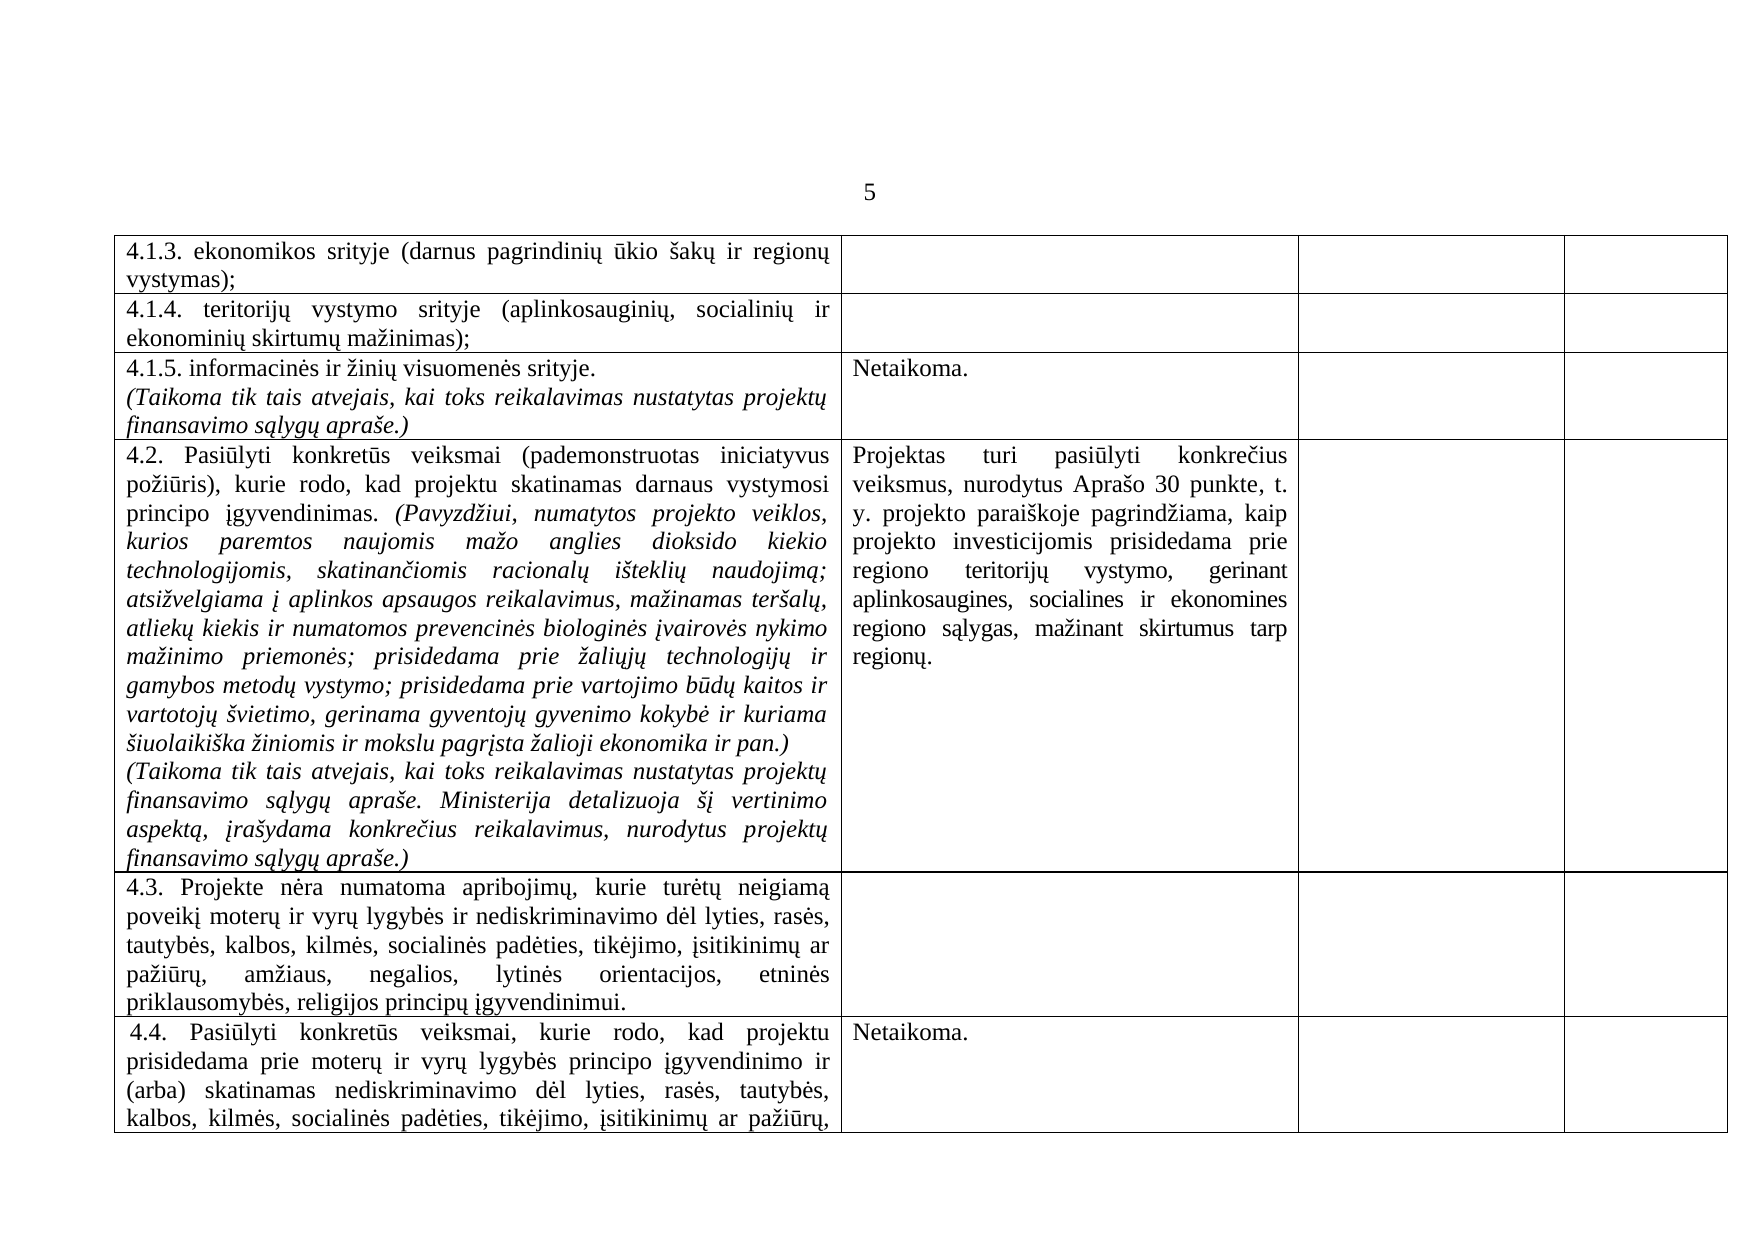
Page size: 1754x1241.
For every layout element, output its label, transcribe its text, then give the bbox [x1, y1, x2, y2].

table_cell Projektas turi pasiūlyti konkrečius veiksmus, nurodytus Aprašo 30 punkte, t. y. projekto paraiškoje pagrindžiama, kaip projekto investicijomis prisidedama prie regiono teritorijų vystymo, gerinant aplinkosaugines, socialines ir ekonomines regiono sąlygas, mažinant skirtumus tarp regionų. [842, 440, 1298, 871]
table_cell 4.3. Projekte nėra numatoma apribojimų, kurie turėtų neigiamą poveikį moterų ir vyrų lygybės ir nediskriminavimo dėl lyties, rasės, tautybės, kalbos, kilmės, socialinės padėties, tikėjimo, įsitikinimų ar pažiūrų, amžiaus, negalios, lytinės orientacijos, etninės priklausomybės, religijos principų įgyvendinimui. [115, 873, 841, 1016]
table_cell 4.1.4. teritorijų vystymo srityje (aplinkosauginių, socialinių ir ekonominių skirtumų mažinimas); [115, 294, 841, 352]
table_cell [1299, 353, 1564, 439]
table_cell [1299, 236, 1564, 293]
table_cell 4.1.3. ekonomikos srityje (darnus pagrindinių ūkio šakų ir regionų vystymas); [115, 236, 841, 293]
table_cell 4.2. Pasiūlyti konkretūs veiksmai (pademonstruotas iniciatyvus požiūris), kurie rodo, kad projektu skatinamas darnaus vystymosi principo įgyvendinimas. (Pavyzdžiui, numatytos projekto veiklos, kurios paremtos naujomis mažo anglies dioksido kiekio technologijomis, skatinančiomis racionalų išteklių naudojimą; atsižvelgiama į aplinkos apsaugos reikalavimus, mažinamas teršalų, atliekų kiekis ir numatomos prevencinės biologinės įvairovės nykimo mažinimo priemonės; prisidedama prie žaliųjų technologijų ir gamybos metodų vystymo; prisidedama prie vartojimo būdų kaitos ir vartotojų švietimo, gerinama gyventojų gyvenimo kokybė ir kuriama šiuolaikiška žiniomis ir mokslu pagrįsta žalioji ekonomika ir pan.) (Taikoma tik tais atvejais, kai toks reikalavimas nustatytas projektų finansavimo sąlygų apraše. Ministerija detalizuoja šį vertinimo aspektą, įrašydama konkrečius reikalavimus, nurodytus projektų finansavimo sąlygų apraše.) [115, 440, 841, 871]
table_cell 4.1.5. informacinės ir žinių visuomenės srityje. (Taikoma tik tais atvejais, kai toks reikalavimas nustatytas projektų finansavimo sąlygų apraše.) [115, 353, 841, 439]
table_cell Netaikoma. [842, 353, 1298, 439]
table_cell [1565, 236, 1727, 293]
table_cell [842, 236, 1298, 293]
table_cell [1299, 440, 1564, 871]
table_cell [842, 294, 1298, 352]
table_cell [1565, 873, 1727, 1016]
table_cell [1565, 294, 1727, 352]
table_cell Netaikoma. [842, 1017, 1298, 1132]
table_cell [1299, 873, 1564, 1016]
table_cell [1565, 440, 1727, 871]
table_cell [1565, 353, 1727, 439]
table_cell [1299, 1017, 1564, 1132]
table_cell [842, 873, 1298, 1016]
table_cell 4.4. Pasiūlyti konkretūs veiksmai, kurie rodo, kad projektu prisidedama prie moterų ir vyrų lygybės principo įgyvendinimo ir (arba) skatinamas nediskriminavimo dėl lyties, rasės, tautybės, kalbos, kilmės, socialinės padėties, tikėjimo, įsitikinimų ar pažiūrų, [115, 1017, 841, 1132]
table_cell [1565, 1017, 1727, 1132]
table_cell [1299, 294, 1564, 352]
